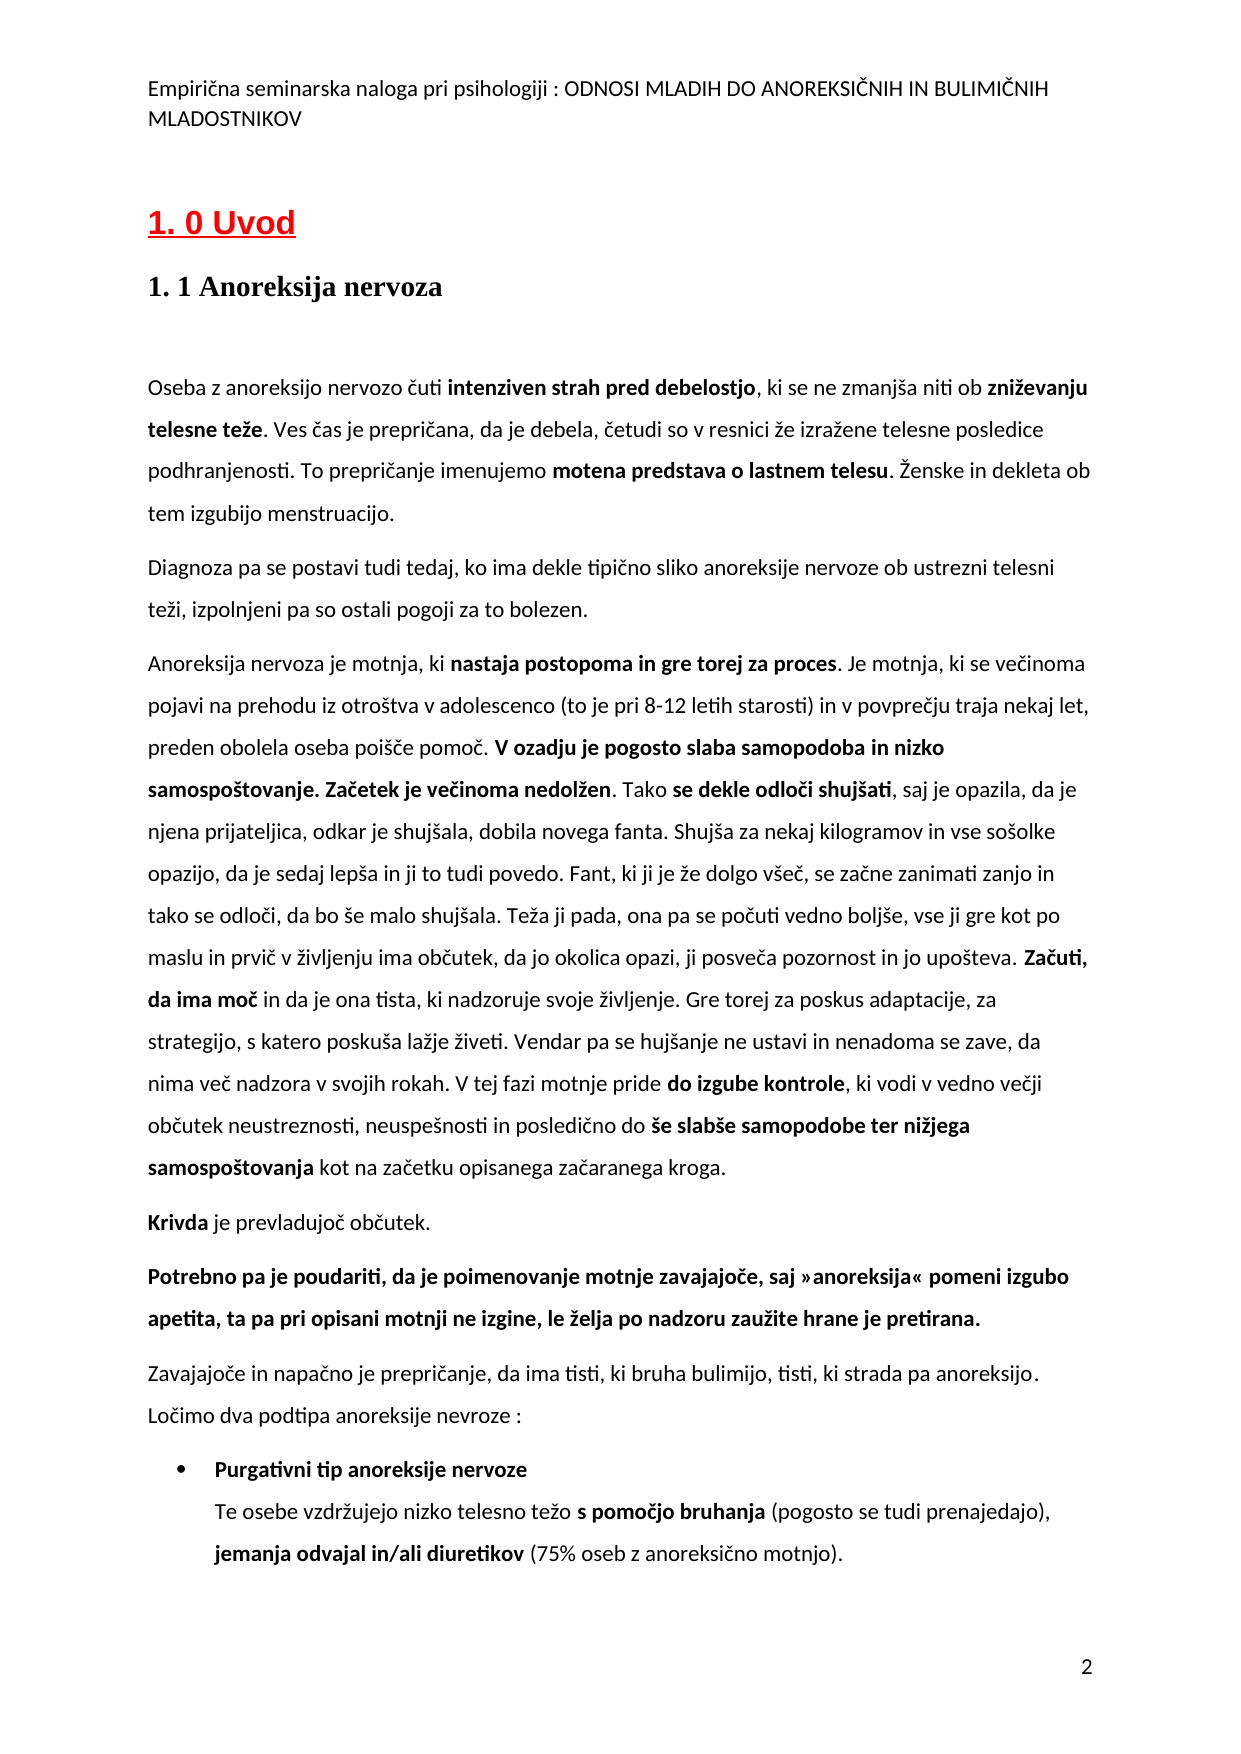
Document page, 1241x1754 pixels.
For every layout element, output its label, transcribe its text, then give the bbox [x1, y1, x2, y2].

text Diagnoza pa se postavi tudi tedaj, ko ima dekle tipično sliko anoreksije nervoze ob ustrezni telesni teži, izpolnjeni pa so ostali pogoji za to bolezen. [148, 553, 1093, 623]
text Anoreksija nervoza je motnja, ki nastaja postopoma in gre torej za proces. Je motnja, ki se večinoma pojavi na prehodu iz otroštva v adolescenco (to je pri 8-12 letih starosti) in v povprečju traja nekaj let, preden obolela oseba poišče pomoč. V ozadju je pogosto slaba samopodoba in nizko samospoštovanje. Začetek je večinoma nedolžen. Tako se dekle odloči shujšati, saj je opazila, da je njena prijateljica, odkar je shujšala, dobila novega fanta. Shujša za nekaj kilogramov in vse sošolke opazijo, da je sedaj lepša in ji to tudi povedo. Fant, ki ji je že dolgo všeč, se začne zanimati zanjo in tako se odloči, da bo še malo shujšala. Teža ji pada, ona pa se počuti vedno boljše, vse ji gre kot po maslu in prvič v življenju ima občutek, da jo okolica opazi, ji posveča pozornost in jo upošteva. Začuti, da ima moč in da je ona tista, ki nadzoruje svoje življenje. Gre torej za poskus adaptacije, za strategijo, s katero poskuša lažje živeti. Vendar pa se hujšanje ne ustavi in nenadoma se zave, da nima več nadzora v svojih rokah. V tej fazi motnje pride do izgube kontrole, ki vodi v vedno večji občutek neustreznosti, neuspešnosti in posledično do še slabše samopodobe ter nižjega samospoštovanja kot na začetku opisanega začaranega kroga. [148, 649, 1093, 1181]
text Krivda je prevladujoč občutek. [148, 1208, 1093, 1236]
subtitle 1. 1 Anoreksija nervoza [148, 269, 1093, 303]
text Zavajajoče in napačno je prepričanje, da ima tisti, ki bruha bulimijo, tisti, ki strada pa anoreksijo. Ločimo dva podtipa anoreksije nevroze : [148, 1359, 1093, 1429]
subtitle 1. 0 Uvod [148, 203, 1093, 241]
list Purgativni tip anoreksije nervoze Te osebe vzdržujejo nizko telesno težo s pomočjo bruhanja (pogosto se tudi prenajedajo), jemanja odvajal in/ali diuretikov (75% oseb z anoreksično motnjo). [177, 1455, 1093, 1567]
text Oseba z anoreksijo nervozo čuti intenziven strah pred debelostjo, ki se ne zmanjša niti ob zniževanju telesne teže. Ves čas je prepričana, da je debela, četudi so v resnici že izražene telesne posledice podhranjenosti. To prepričanje imenujemo motena predstava o lastnem telesu. Ženske in dekleta ob tem izgubijo menstruacijo. [148, 373, 1093, 527]
text Potrebno pa je poudariti, da je poimenovanje motnje zavajajoče, saj »anoreksija« pomeni izgubo apetita, ta pa pri opisani motnji ne izgine, le želja po nadzoru zaužite hrane je pretirana. [148, 1262, 1093, 1332]
